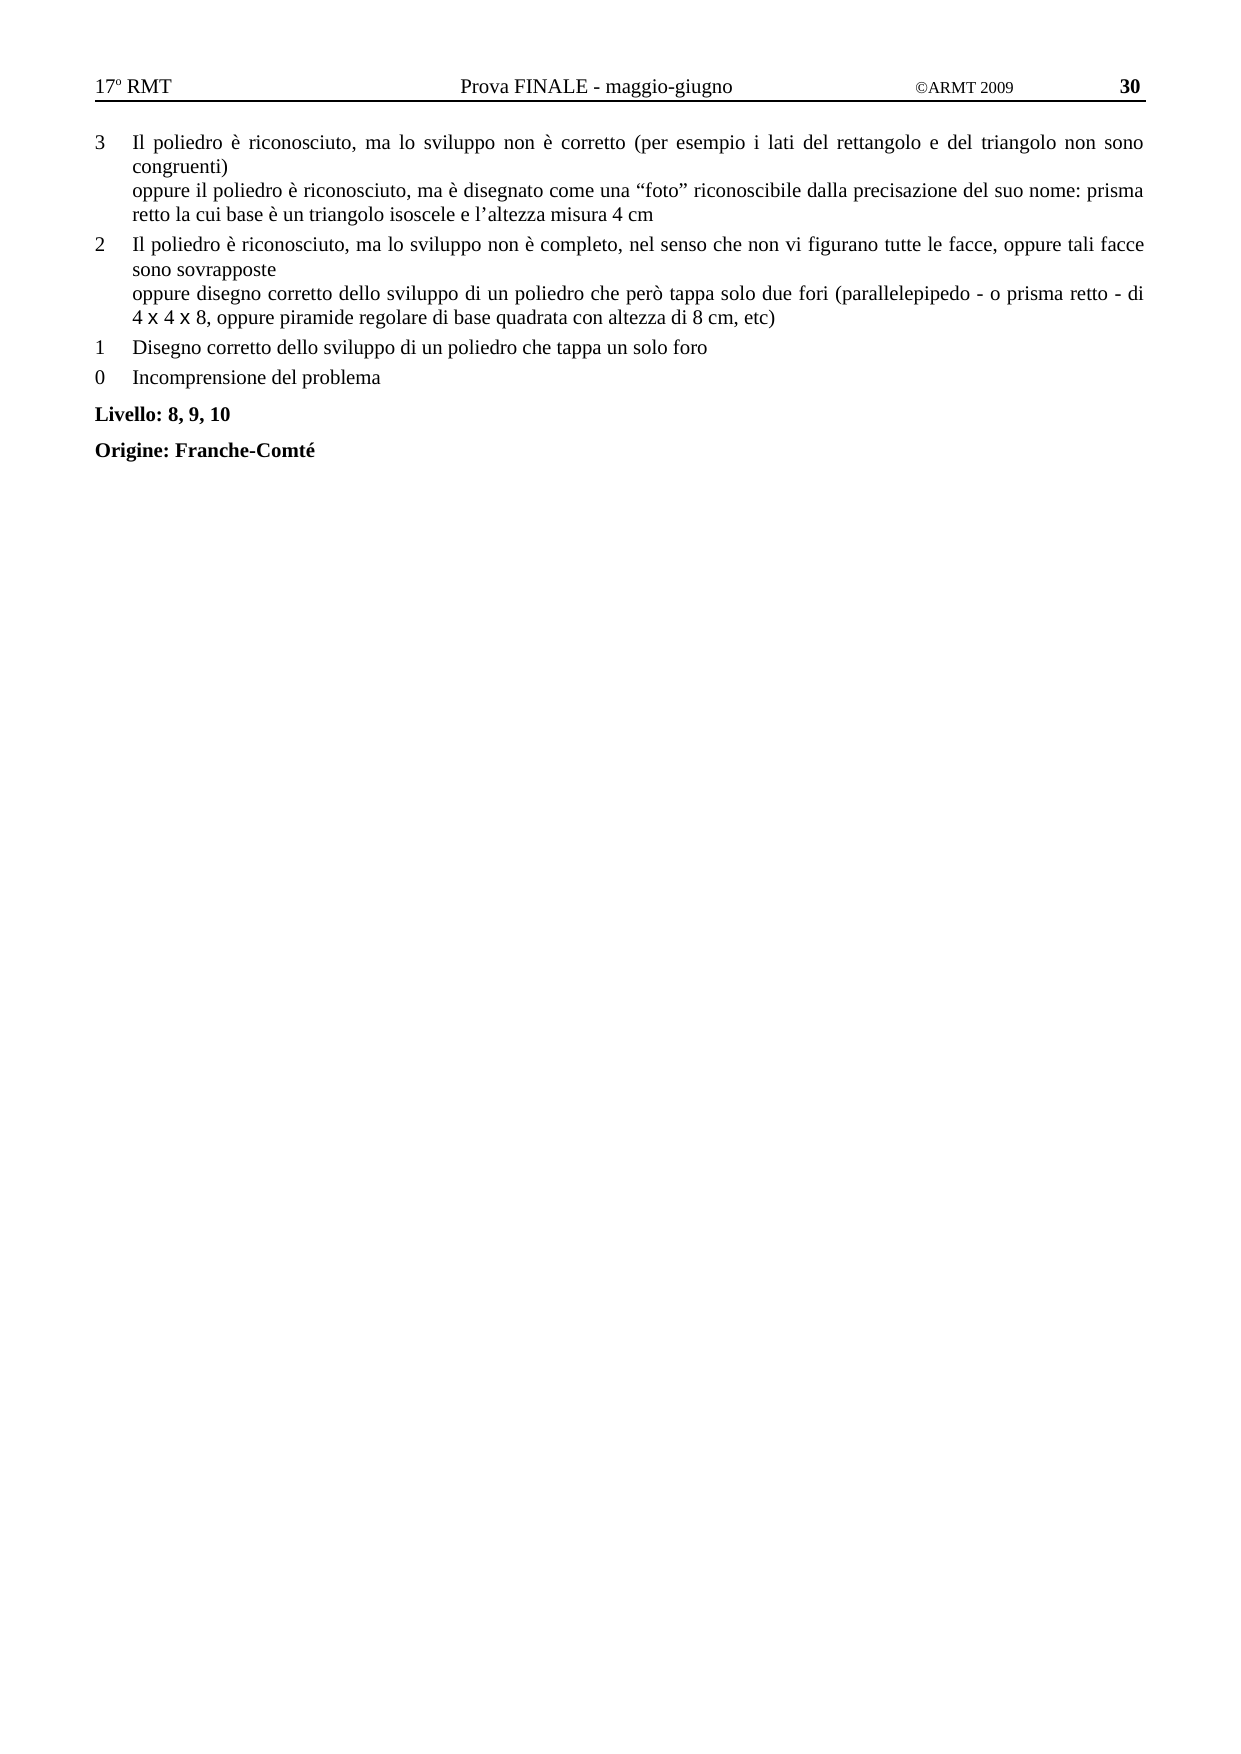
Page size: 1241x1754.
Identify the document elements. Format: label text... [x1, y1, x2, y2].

text 0 Incomprensione del problema [94, 365, 1146, 389]
text Origine: Franche-Comté [94, 438, 1146, 462]
text oppure il poliedro è riconosciuto, ma è disegnato come una “foto” riconoscibile dalla precisazione del suo nome: prisma retto la cui base è un triangolo isoscele e l’altezza misura 4 cm [94, 178, 1146, 226]
text 3 Il poliedro è riconosciuto, ma lo sviluppo non è corretto (per esempio i lati del rettangolo e del triangolo non sono congruenti) [94, 130, 1146, 178]
text 2 Il poliedro è riconosciuto, ma lo sviluppo non è completo, nel senso che non vi figurano tutte le facce, oppure tali facce sono sovrapposte [94, 232, 1146, 281]
text 1 Disegno corretto dello sviluppo di un poliedro che tappa un solo foro [94, 335, 1146, 359]
text oppure disegno corretto dello sviluppo di un poliedro che però tappa solo due fori (parallelepipedo - o prisma retto - di 4 x 4 x 8, oppure piramide regolare di base quadrata con altezza di 8 cm, etc) [94, 281, 1146, 329]
text Livello: 8, 9, 10 [94, 402, 1146, 426]
